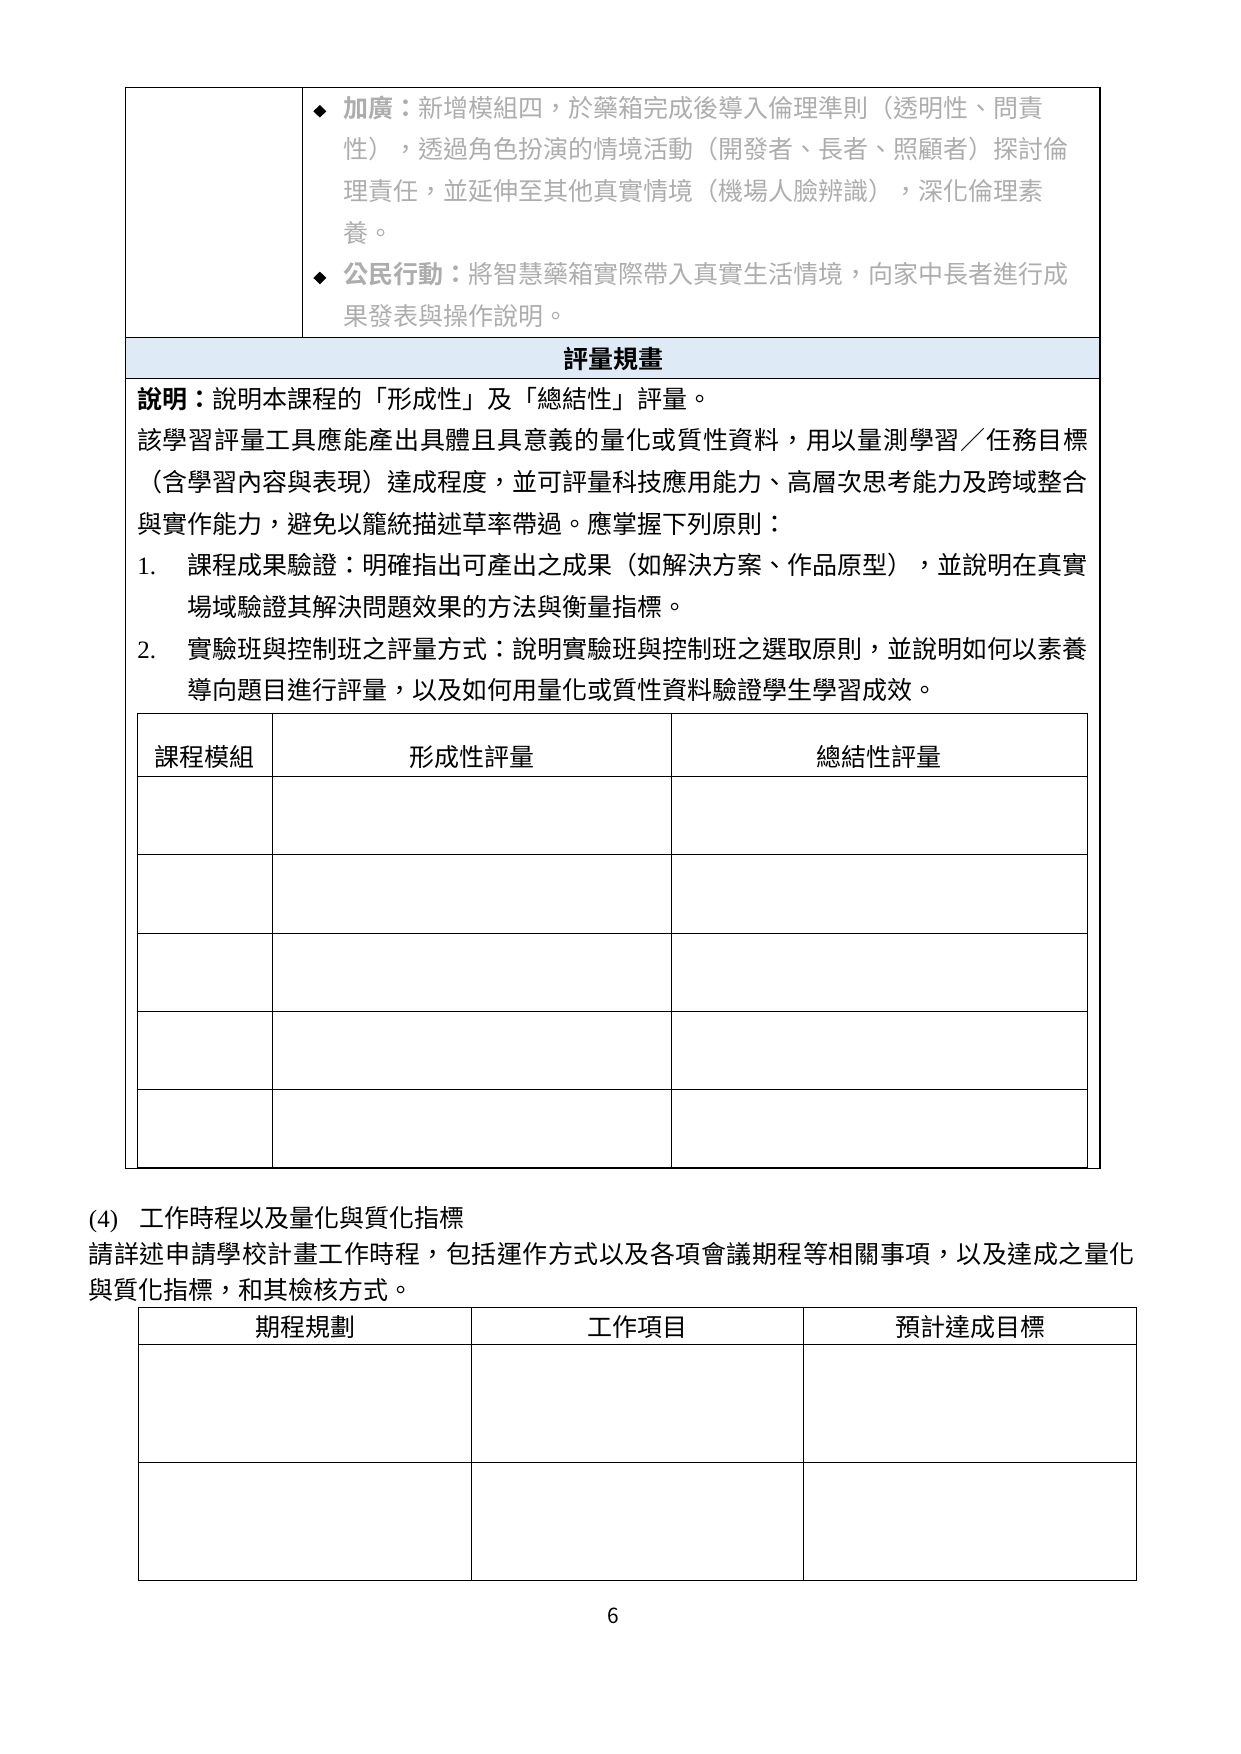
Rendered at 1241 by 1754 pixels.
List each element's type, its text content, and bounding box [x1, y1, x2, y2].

text 請詳述申請學校計畫工作時程，包括運作方式以及各項會議期程等相關事項，以及達成之量化與質化指標，和其檢核方式。 [89, 1234, 1137, 1307]
table_header 期程規劃 [139, 1308, 471, 1344]
table_cell [138, 1012, 272, 1089]
table_header 工作項目 [472, 1308, 803, 1344]
table_header 課程模組 [138, 714, 272, 776]
table_cell [672, 1090, 1087, 1167]
table_header 形成性評量 [273, 714, 671, 776]
table_cell [672, 934, 1087, 1011]
table_cell [273, 934, 671, 1011]
table_cell [472, 1463, 803, 1580]
table_cell [138, 934, 272, 1011]
table_cell [126, 88, 302, 337]
table_cell [804, 1463, 1136, 1580]
table_cell [672, 855, 1087, 932]
table_cell [672, 777, 1087, 854]
table_header 總結性評量 [672, 714, 1087, 776]
table_cell [472, 1345, 803, 1462]
table_cell [138, 855, 272, 932]
list 工作時程以及量化與質化指標 [89, 1198, 1137, 1234]
table_cell [139, 1345, 471, 1462]
table_cell 加深：於模組二中加入倫理議題，如探討長者人臉資料外洩可能造成的風險，培養學生批判思考，提升藥箱設計的倫理完整性。 加廣：新增模組四，於藥箱完成後導入倫理準則（透明性、問責性），透過角色扮演的情境活動（開發者、長者、照顧者）探討倫理責任，並延伸至其他真實情境（機場人臉辨識），深化倫理素養。 公民行動：將智慧藥箱實際帶入真實生活情境，向家中長者進行成果發表與操作說明。 [303, 88, 1099, 337]
table_cell [273, 1012, 671, 1089]
table_cell 說明：說明本課程的「形成性」及「總結性」評量。 該學習評量工具應能產出具體且具意義的量化或質性資料，用以量測學習／任務目標（含學習內容與表現）達成程度，並可評量科技應用能力、高層次思考能力及跨域整合與實作能力，避免以籠統描述草率帶過。應掌握下列原則： 課程成果驗證：明確指出可產出之成果（如解決方案、作品原型），並說明在真實場域驗證其解決問題效果的方法與衡量指標。 實驗班與控制班之評量方式：說明實驗班與控制班之選取原則，並說明如何以素養導向題目進行評量，以及如何用量化或質性資料驗證學生學習成效。 [126, 379, 1099, 1168]
table_cell [139, 1463, 471, 1580]
table_cell [273, 777, 671, 854]
table_cell [273, 1090, 671, 1167]
table_cell [273, 855, 671, 932]
table_cell 評量規畫 [126, 338, 1099, 378]
table_header 預計達成目標 [804, 1308, 1136, 1344]
table_cell [138, 1090, 272, 1167]
table_cell [138, 777, 272, 854]
table_cell [672, 1012, 1087, 1089]
table_cell [804, 1345, 1136, 1462]
